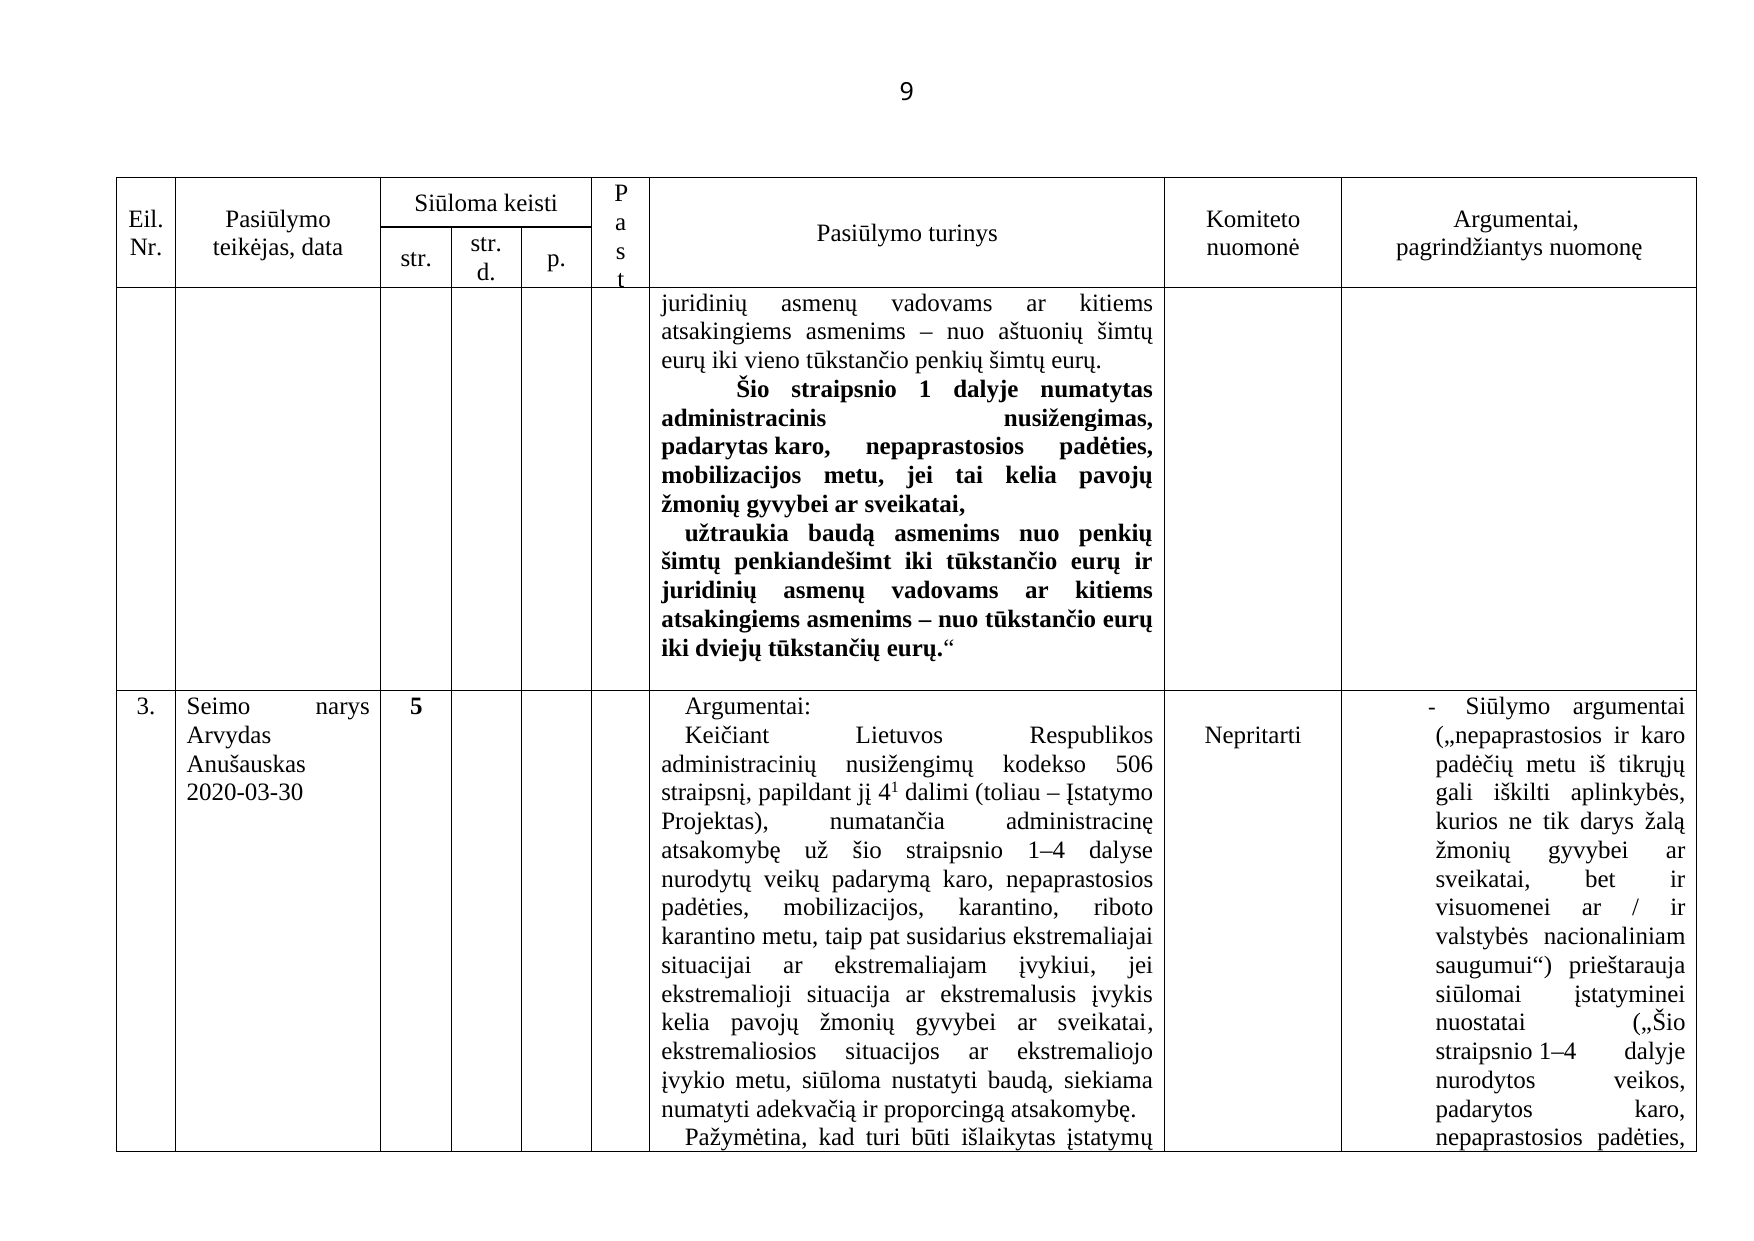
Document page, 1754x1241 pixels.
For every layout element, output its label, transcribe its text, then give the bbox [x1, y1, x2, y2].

table_cell [452, 691, 521, 1151]
table_header Komiteto nuomonė [1165, 178, 1341, 287]
table_header Pastabos [592, 178, 649, 287]
table_cell juridinių asmenų vadovams ar kitiems atsakingiems asmenims – nuo aštuonių šimtų eurų iki vieno tūkstančio penkių šimtų eurų. Šio straipsnio 1 dalyje numatytas administracinis nusižengimas, padarytas karo, nepaprastosios padėties, mobilizacijos metu, jei tai kelia pavojų žmonių gyvybei ar sveikatai, užtraukia baudą asmenims nuo penkių šimtų penkiandešimt iki tūkstančio eurų ir juridinių asmenų vadovams ar kitiems atsakingiems asmenims – nuo tūkstančio eurų iki dviejų tūkstančių eurų.“ [650, 288, 1164, 690]
table_cell [1342, 288, 1696, 690]
table_cell [1165, 288, 1341, 690]
table_cell Nepritarti [1165, 691, 1341, 1151]
table_cell Siūlymo argumentai („nepaprastosios ir karo padėčių metu iš tikrųjų gali iškilti aplinkybės, kurios ne tik darys žalą žmonių gyvybei ar sveikatai, bet ir visuomenei ar / ir valstybės nacionaliniam saugumui“) prieštarauja siūlomai įstatyminei nuostatai („Šio straipsnio 1–4 dalyje nurodytos veikos, padarytos karo, nepaprastosios padėties, [1342, 691, 1696, 1151]
table_header Pasiūlymo teikėjas, data [176, 178, 380, 287]
table_header Eil. Nr. [117, 178, 175, 287]
table_cell [522, 691, 591, 1151]
table_cell [381, 288, 451, 690]
table_cell [452, 288, 521, 690]
table_cell str. d. [452, 228, 521, 287]
table_cell Seimo narys Arvydas Anušauskas 2020-03-30 [176, 691, 380, 1151]
table_cell 3. [117, 691, 175, 1151]
table_cell 5 [381, 691, 451, 1151]
table_cell str. [381, 228, 451, 287]
table_cell Argumentai: Keičiant Lietuvos Respublikos administracinių nusižengimų kodekso 506 straipsnį, papildant jį 41 dalimi (toliau – Įstatymo Projektas), numatančia administracinę atsakomybę už šio straipsnio 1–4 dalyse nurodytų veikų padarymą karo, nepaprastosios padėties, mobilizacijos, karantino, riboto karantino metu, taip pat susidarius ekstremaliajai situacijai ar ekstremaliajam įvykiui, jei ekstremalioji situacija ar ekstremalusis įvykis kelia pavojų žmonių gyvybei ar sveikatai, ekstremaliosios situacijos ar ekstremaliojo įvykio metu, siūloma nustatyti baudą, siekiama numatyti adekvačią ir proporcingą atsakomybę. Pažymėtina, kad turi būti išlaikytas įstatymų [650, 691, 1164, 1151]
table_cell [522, 288, 591, 690]
table_cell [592, 691, 649, 1151]
table_cell [176, 288, 380, 690]
table_header Pasiūlymo turinys [650, 178, 1164, 287]
table_cell [117, 288, 175, 690]
table_header Argumentai, pagrindžiantys nuomonę [1342, 178, 1696, 287]
table_cell p. [522, 228, 591, 287]
table_header Siūloma keisti [381, 178, 591, 226]
table_cell [592, 288, 649, 690]
